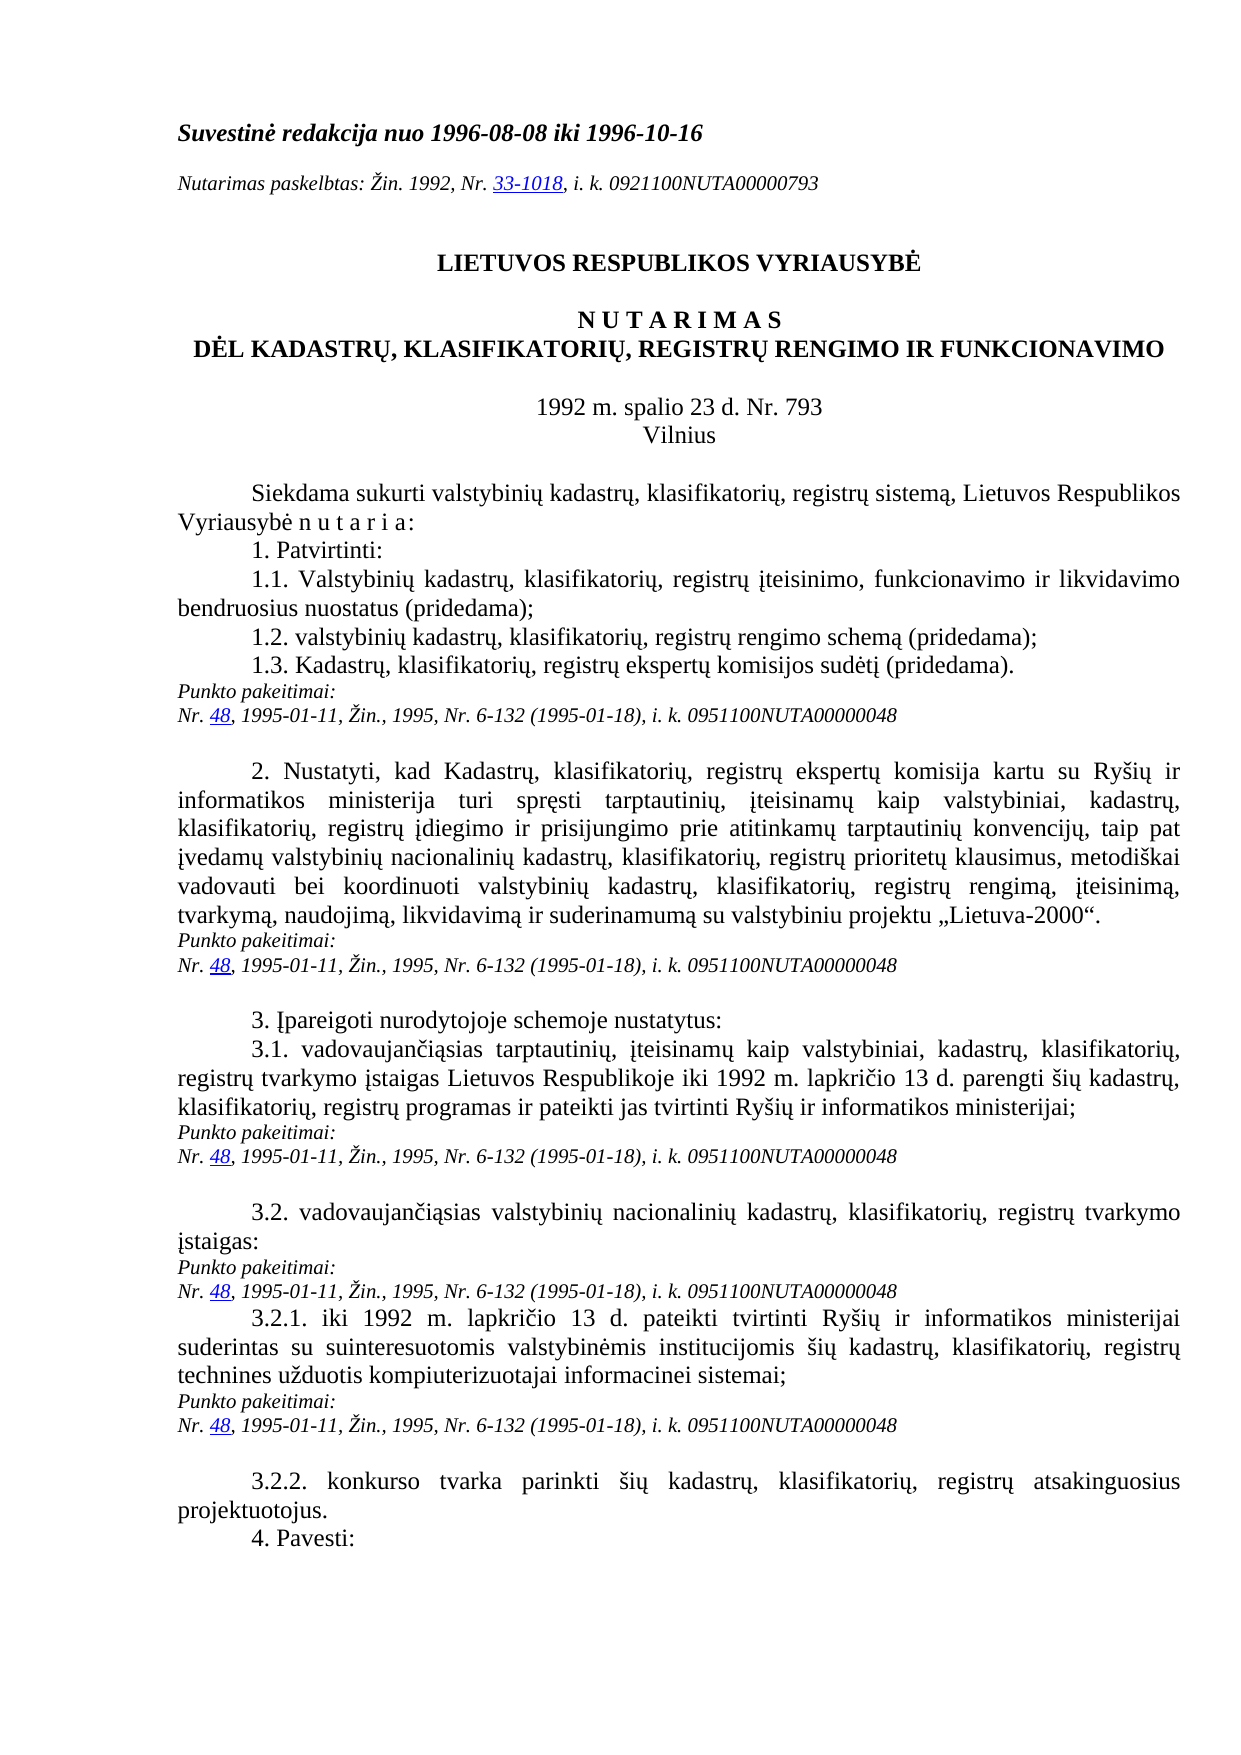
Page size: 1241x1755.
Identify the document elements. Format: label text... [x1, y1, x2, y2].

text Punkto pakeitimai: [177, 928, 1181, 952]
text 3.1. vadovaujančiąsias tarptautinių, įteisinamų kaip valstybiniai, kadastrų, klasifikatorių, registrų tvarkymo įstaigas Lietuvos Respublikoje iki 1992 m. lapkričio 13 d. parengti šių kadastrų, klasifikatorių, registrų programas ir pateikti jas tvirtinti Ryšių ir informatikos ministerijai; [177, 1034, 1181, 1120]
text 3.2. vadovaujančiąsias valstybinių nacionalinių kadastrų, klasifikatorių, registrų tvarkymo įstaigas: [177, 1197, 1181, 1255]
text LIETUVOS RESPUBLIKOS VYRIAUSYBĖ [177, 248, 1181, 277]
text 1.3. Kadastrų, klasifikatorių, registrų ekspertų komisijos sudėtį (pridedama). [177, 650, 1181, 679]
text Punkto pakeitimai: [177, 679, 1181, 703]
text Vilnius [177, 420, 1181, 449]
text Nr. 48, 1995-01-11, Žin., 1995, Nr. 6-132 (1995-01-18), i. k. 0951100NUTA00000048 [177, 952, 1181, 977]
text 3. Įpareigoti nurodytojoje schemoje nustatytus: [177, 1005, 1181, 1034]
text Suvestinė redakcija nuo 1996-08-08 iki 1996-10-16 [177, 118, 1181, 147]
text Nr. 48, 1995-01-11, Žin., 1995, Nr. 6-132 (1995-01-18), i. k. 0951100NUTA00000048 [177, 703, 1181, 727]
text N U T A R I M A S [177, 305, 1181, 334]
text Siekdama sukurti valstybinių kadastrų, klasifikatorių, registrų sistemą, Lietuvos Respublikos Vyriausybė nutaria: [177, 478, 1181, 535]
text Nr. 48, 1995-01-11, Žin., 1995, Nr. 6-132 (1995-01-18), i. k. 0951100NUTA00000048 [177, 1144, 1181, 1168]
text 4. Pavesti: [177, 1523, 1181, 1552]
text 1992 m. spalio 23 d. Nr. 793 [177, 392, 1181, 420]
text 1. Patvirtinti: [177, 535, 1181, 564]
text 3.2.1. iki 1992 m. lapkričio 13 d. pateikti tvirtinti Ryšių ir informatikos ministerijai suderintas su suinteresuotomis valstybinėmis institucijomis šių kadastrų, klasifikatorių, registrų technines užduotis kompiuterizuotajai informacinei sistemai; [177, 1303, 1181, 1389]
text Punkto pakeitimai: [177, 1255, 1181, 1279]
text 2. Nustatyti, kad Kadastrų, klasifikatorių, registrų ekspertų komisija kartu su Ryšių ir informatikos ministerija turi spręsti tarptautinių, įteisinamų kaip valstybiniai, kadastrų, klasifikatorių, registrų įdiegimo ir prisijungimo prie atitinkamų tarptautinių konvencijų, taip pat įvedamų valstybinių nacionalinių kadastrų, klasifikatorių, registrų prioritetų klausimus, metodiškai vadovauti bei koordinuoti valstybinių kadastrų, klasifikatorių, registrų rengimą, įteisinimą, tvarkymą, naudojimą, likvidavimą ir suderinamumą su valstybiniu projektu „Lietuva-2000“. [177, 756, 1181, 928]
text Nr. 48, 1995-01-11, Žin., 1995, Nr. 6-132 (1995-01-18), i. k. 0951100NUTA00000048 [177, 1279, 1181, 1303]
text Nr. 48, 1995-01-11, Žin., 1995, Nr. 6-132 (1995-01-18), i. k. 0951100NUTA00000048 [177, 1413, 1181, 1437]
text 1.1. Valstybinių kadastrų, klasifikatorių, registrų įteisinimo, funkcionavimo ir likvidavimo bendruosius nuostatus (pridedama); [177, 564, 1181, 622]
text Punkto pakeitimai: [177, 1389, 1181, 1413]
text DĖL KADASTRŲ, KLASIFIKATORIŲ, REGISTRŲ RENGIMO IR FUNKCIONAVIMO [177, 334, 1181, 363]
text 3.2.2. konkurso tvarka parinkti šių kadastrų, klasifikatorių, registrų atsakinguosius projektuotojus. [177, 1466, 1181, 1523]
text 1.2. valstybinių kadastrų, klasifikatorių, registrų rengimo schemą (pridedama); [177, 622, 1181, 650]
text Punkto pakeitimai: [177, 1120, 1181, 1144]
text Nutarimas paskelbtas: Žin. 1992, Nr. 33-1018, i. k. 0921100NUTA00000793 [177, 171, 1181, 195]
